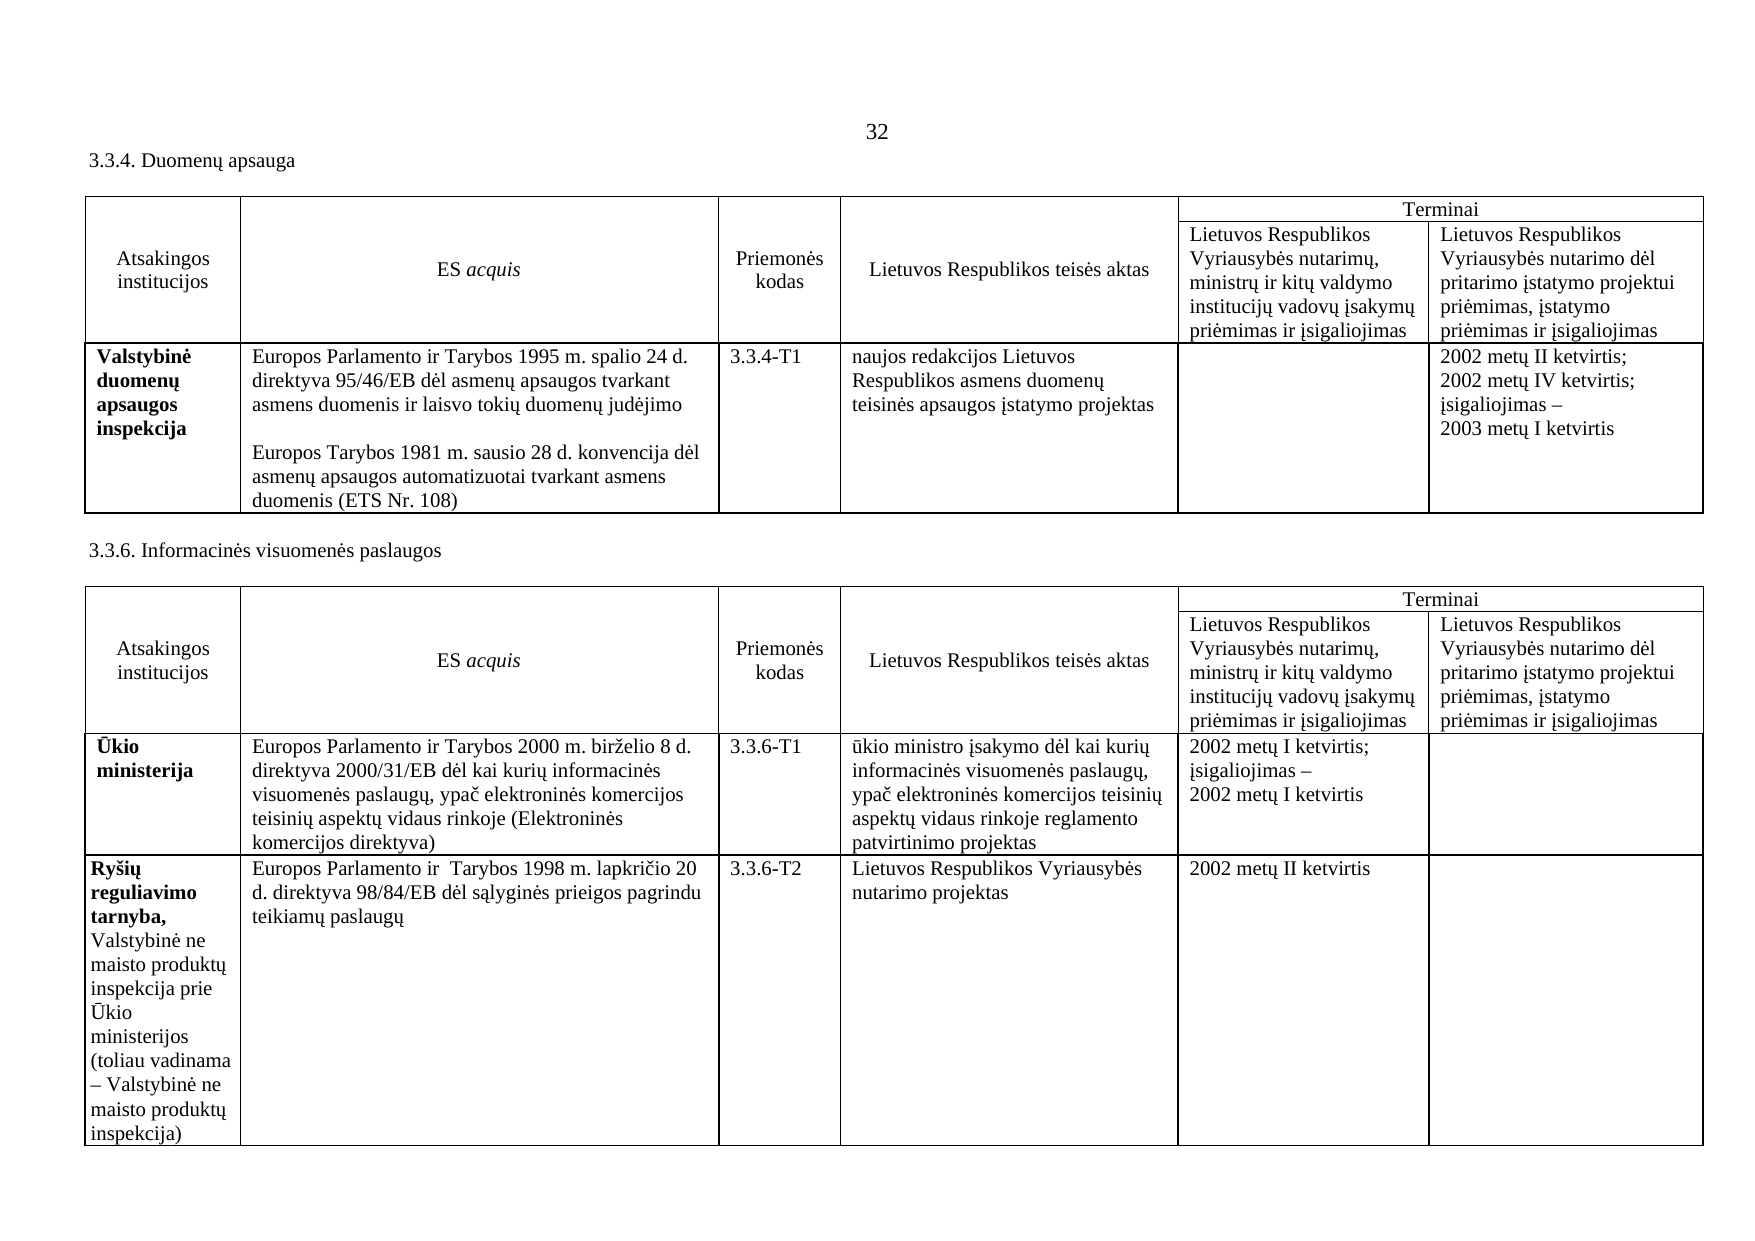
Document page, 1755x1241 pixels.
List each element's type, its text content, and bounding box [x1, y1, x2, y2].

table_cell Valstybinė duomenų apsaugos inspekcija [86, 344, 240, 512]
table_cell 3.3.4-T1 [720, 344, 840, 512]
table_cell Lietuvos Respublikos Vyriausybės nutarimo projektas [841, 856, 1177, 1144]
table_cell naujos redakcijos Lietuvos Respublikos asmens duomenų teisinės apsaugos įstatymo projektas [841, 344, 1177, 512]
table_cell 2002 metų I ketvirtis; įsigaliojimas – 2002 metų I ketvirtis [1179, 734, 1428, 854]
table_cell Ūkio ministerija [86, 734, 240, 854]
subtitle 3.3.4. Duomenų apsauga [89, 148, 1666, 172]
table_cell 3.3.6-T2 [720, 856, 840, 1144]
table_cell [1430, 856, 1702, 1144]
table_header ES acquis [241, 197, 718, 342]
table_header Lietuvos Respublikos teisės aktas [841, 197, 1178, 342]
table_header Terminai [1179, 587, 1703, 611]
subtitle 3.3.6. Informacinės visuomenės paslaugos [89, 538, 1666, 562]
table_header Priemonės kodas [719, 587, 840, 732]
table_cell Lietuvos Respublikos Vyriausybės nutarimo dėl pritarimo įstatymo projektui priėmimas, įstatymo priėmimas ir įsigaliojimas [1429, 612, 1703, 732]
table_header Lietuvos Respublikos teisės aktas [841, 587, 1178, 732]
table_cell Europos Parlamento ir Tarybos 1998 m. lapkričio 20 d. direktyva 98/84/EB dėl sąlyginės prieigos pagrindu teikiamų paslaugų [241, 856, 718, 1144]
table_cell [1179, 344, 1428, 512]
table_cell Europos Parlamento ir Tarybos 1995 m. spalio 24 d. direktyva 95/46/EB dėl asmenų apsaugos tvarkant asmens duomenis ir laisvo tokių duomenų judėjimo Europos Tarybos 1981 m. sausio 28 d. konvencija dėl asmenų apsaugos automatizuotai tvarkant asmens duomenis (ETS Nr. 108) [241, 344, 718, 512]
table_header Atsakingos institucijos [86, 587, 240, 732]
table_header ES acquis [241, 587, 718, 732]
table_cell 3.3.6-T1 [720, 734, 840, 854]
table_cell Lietuvos Respublikos Vyriausybės nutarimo dėl pritarimo įstatymo projektui priėmimas, įstatymo priėmimas ir įsigaliojimas [1429, 222, 1703, 342]
table_cell Lietuvos Respublikos Vyriausybės nutarimų, ministrų ir kitų valdymo institucijų vadovų įsakymų priėmimas ir įsigaliojimas [1179, 222, 1428, 342]
table_header Priemonės kodas [719, 197, 840, 342]
table_cell Europos Parlamento ir Tarybos 2000 m. birželio 8 d. direktyva 2000/31/EB dėl kai kurių informacinės visuomenės paslaugų, ypač elektroninės komercijos teisinių aspektų vidaus rinkoje (Elektroninės komercijos direktyva) [241, 734, 718, 854]
table_header Terminai [1179, 197, 1703, 221]
table_header Atsakingos institucijos [86, 197, 240, 342]
table_cell Lietuvos Respublikos Vyriausybės nutarimų, ministrų ir kitų valdymo institucijų vadovų įsakymų priėmimas ir įsigaliojimas [1179, 612, 1428, 732]
table_cell 2002 metų II ketvirtis [1179, 856, 1428, 1144]
table_cell 2002 metų II ketvirtis; 2002 metų IV ketvirtis; įsigaliojimas – 2003 metų I ketvirtis [1430, 344, 1702, 512]
table_cell [1430, 734, 1702, 854]
